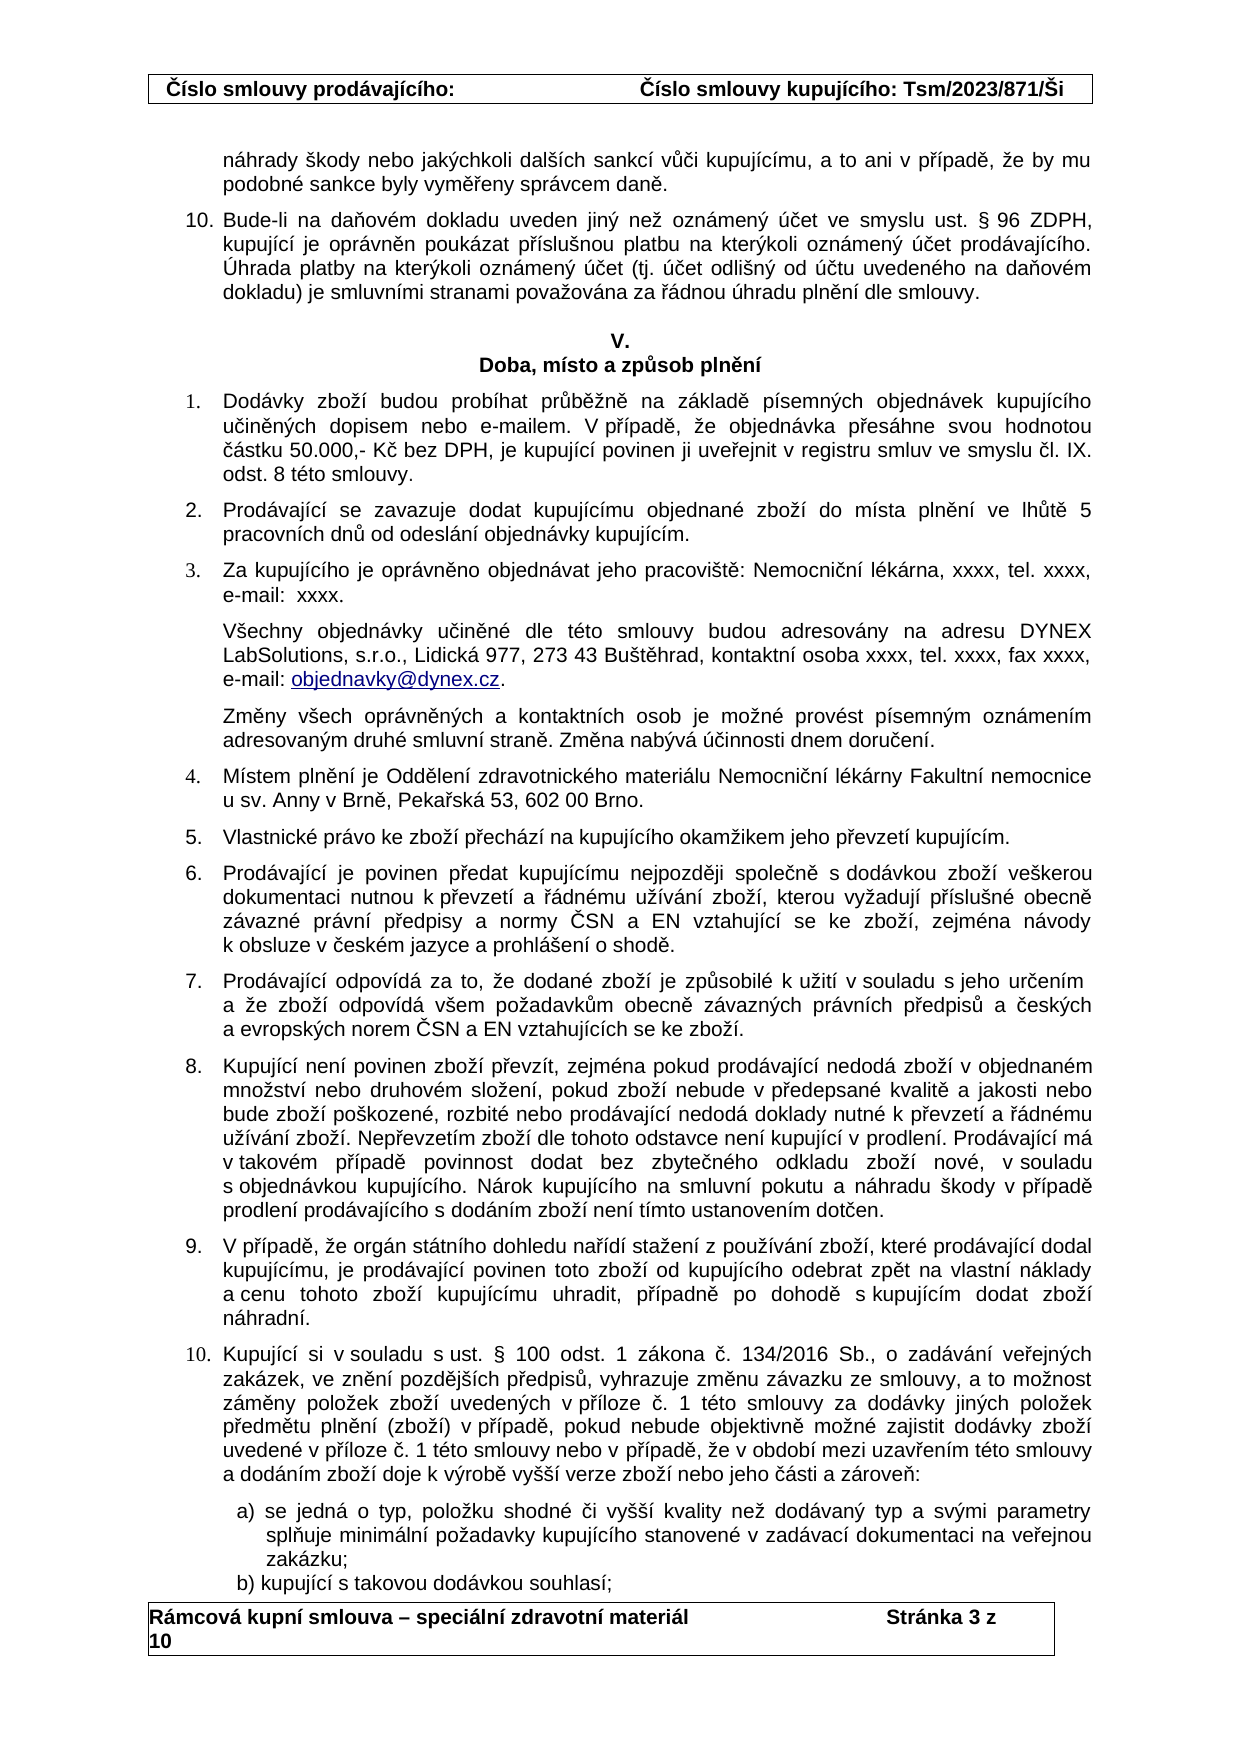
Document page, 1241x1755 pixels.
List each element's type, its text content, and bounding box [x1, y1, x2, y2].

list Místem plnění je Oddělení zdravotnického materiálu Nemocniční lékárny Fakultní nemocnice u sv. Anny v Brně, Pekařská 53, 602 00 Brno. [185, 764, 1093, 812]
text b) kupující s takovou dodávkou souhlasí; [236, 1571, 1093, 1594]
text Všechny objednávky učiněné dle této smlouvy budou adresovány na adresu DYNEX LabSolutions, s.r.o., Lidická 977, 273 43 Buštěhrad, kontaktní osoba xxxx, tel. xxxx, fax xxxx, e-mail: objednavky@dynex.cz. [223, 619, 1093, 691]
text V. [148, 329, 1093, 353]
list Vlastnické právo ke zboží přechází na kupujícího okamžikem jeho převzetí kupujícím. [185, 824, 1093, 848]
list Prodávající odpovídá za to, že dodané zboží je způsobilé k užití v souladu s jeho určením a že zboží odpovídá všem požadavkům obecně závazných právních předpisů a českých a evropských norem ČSN a EN vztahujících se ke zboží. [185, 969, 1093, 1041]
subtitle Doba, místo a způsob plnění [148, 353, 1093, 377]
list Prodávající je povinen předat kupujícímu nejpozději společně s dodávkou zboží veškerou dokumentaci nutnou k převzetí a řádnému užívání zboží, kterou vyžadují příslušné obecně závazné právní předpisy a normy ČSN a EN vztahující se ke zboží, zejména návody k obsluze v českém jazyce a prohlášení o shodě. [185, 861, 1093, 957]
list Dodávky zboží budou probíhat průběžně na základě písemných objednávek kupujícího učiněných dopisem nebo e-mailem. V případě, že objednávka přesáhne svou hodnotou částku 50.000,- Kč bez DPH, je kupující povinen ji uveřejnit v registru smluv ve smyslu čl. IX. odst. 8 této smlouvy. [185, 389, 1093, 485]
list Kupující není povinen zboží převzít, zejména pokud prodávající nedodá zboží v objednaném množství nebo druhovém složení, pokud zboží nebude v předepsané kvalitě a jakosti nebo bude zboží poškozené, rozbité nebo prodávající nedodá doklady nutné k převzetí a řádnému užívání zboží. Nepřevzetím zboží dle tohoto odstavce není kupující v prodlení. Prodávající má v takovém případě povinnost dodat bez zbytečného odkladu zboží nové, v souladu s objednávkou kupujícího. Nárok kupujícího na smluvní pokutu a náhradu škody v případě prodlení prodávajícího s dodáním zboží není tímto ustanovením dotčen. [185, 1054, 1093, 1221]
list Kupující si v souladu s ust. § 100 odst. 1 zákona č. 134/2016 Sb., o zadávání veřejných zakázek, ve znění pozdějších předpisů, vyhrazuje změnu závazku ze smlouvy, a to možnost záměny položek zboží uvedených v příloze č. 1 této smlouvy za dodávky jiných položek předmětu plnění (zboží) v případě, pokud nebude objektivně možné zajistit dodávky zboží uvedené v příloze č. 1 této smlouvy nebo v případě, že v období mezi uzavřením této smlouvy a dodáním zboží doje k výrobě vyšší verze zboží nebo jeho části a zároveň: [185, 1342, 1093, 1486]
text a) se jedná o typ, položku shodné či vyšší kvality než dodávaný typ a svými parametry splňuje minimální požadavky kupujícího stanovené v zadávací dokumentaci na veřejnou zakázku; [236, 1499, 1093, 1571]
list náhrady škody nebo jakýchkoli dalších sankcí vůči kupujícímu, a to ani v případě, že by mu podobné sankce byly vyměřeny správcem daně. [185, 148, 1093, 196]
list Bude-li na daňovém dokladu uveden jiný než oznámený účet ve smyslu ust. § 96 ZDPH, kupující je oprávněn poukázat příslušnou platbu na kterýkoli oznámený účet prodávajícího. Úhrada platby na kterýkoli oznámený účet (tj. účet odlišný od účtu uvedeného na daňovém dokladu) je smluvními stranami považována za řádnou úhradu plnění dle smlouvy. [185, 208, 1093, 304]
list Za kupujícího je oprávněno objednávat jeho pracoviště: Nemocniční lékárna, xxxx, tel. xxxx, e-mail: xxxx. [185, 558, 1093, 607]
list Prodávající se zavazuje dodat kupujícímu objednané zboží do místa plnění ve lhůtě 5 pracovních dnů od odeslání objednávky kupujícím. [185, 498, 1093, 546]
list V případě, že orgán státního dohledu nařídí stažení z používání zboží, které prodávající dodal kupujícímu, je prodávající povinen toto zboží od kupujícího odebrat zpět na vlastní náklady a cenu tohoto zboží kupujícímu uhradit, případně po dohodě s kupujícím dodat zboží náhradní. [185, 1234, 1093, 1330]
text Změny všech oprávněných a kontaktních osob je možné provést písemným oznámením adresovaným druhé smluvní straně. Změna nabývá účinnosti dnem doručení. [223, 703, 1093, 751]
